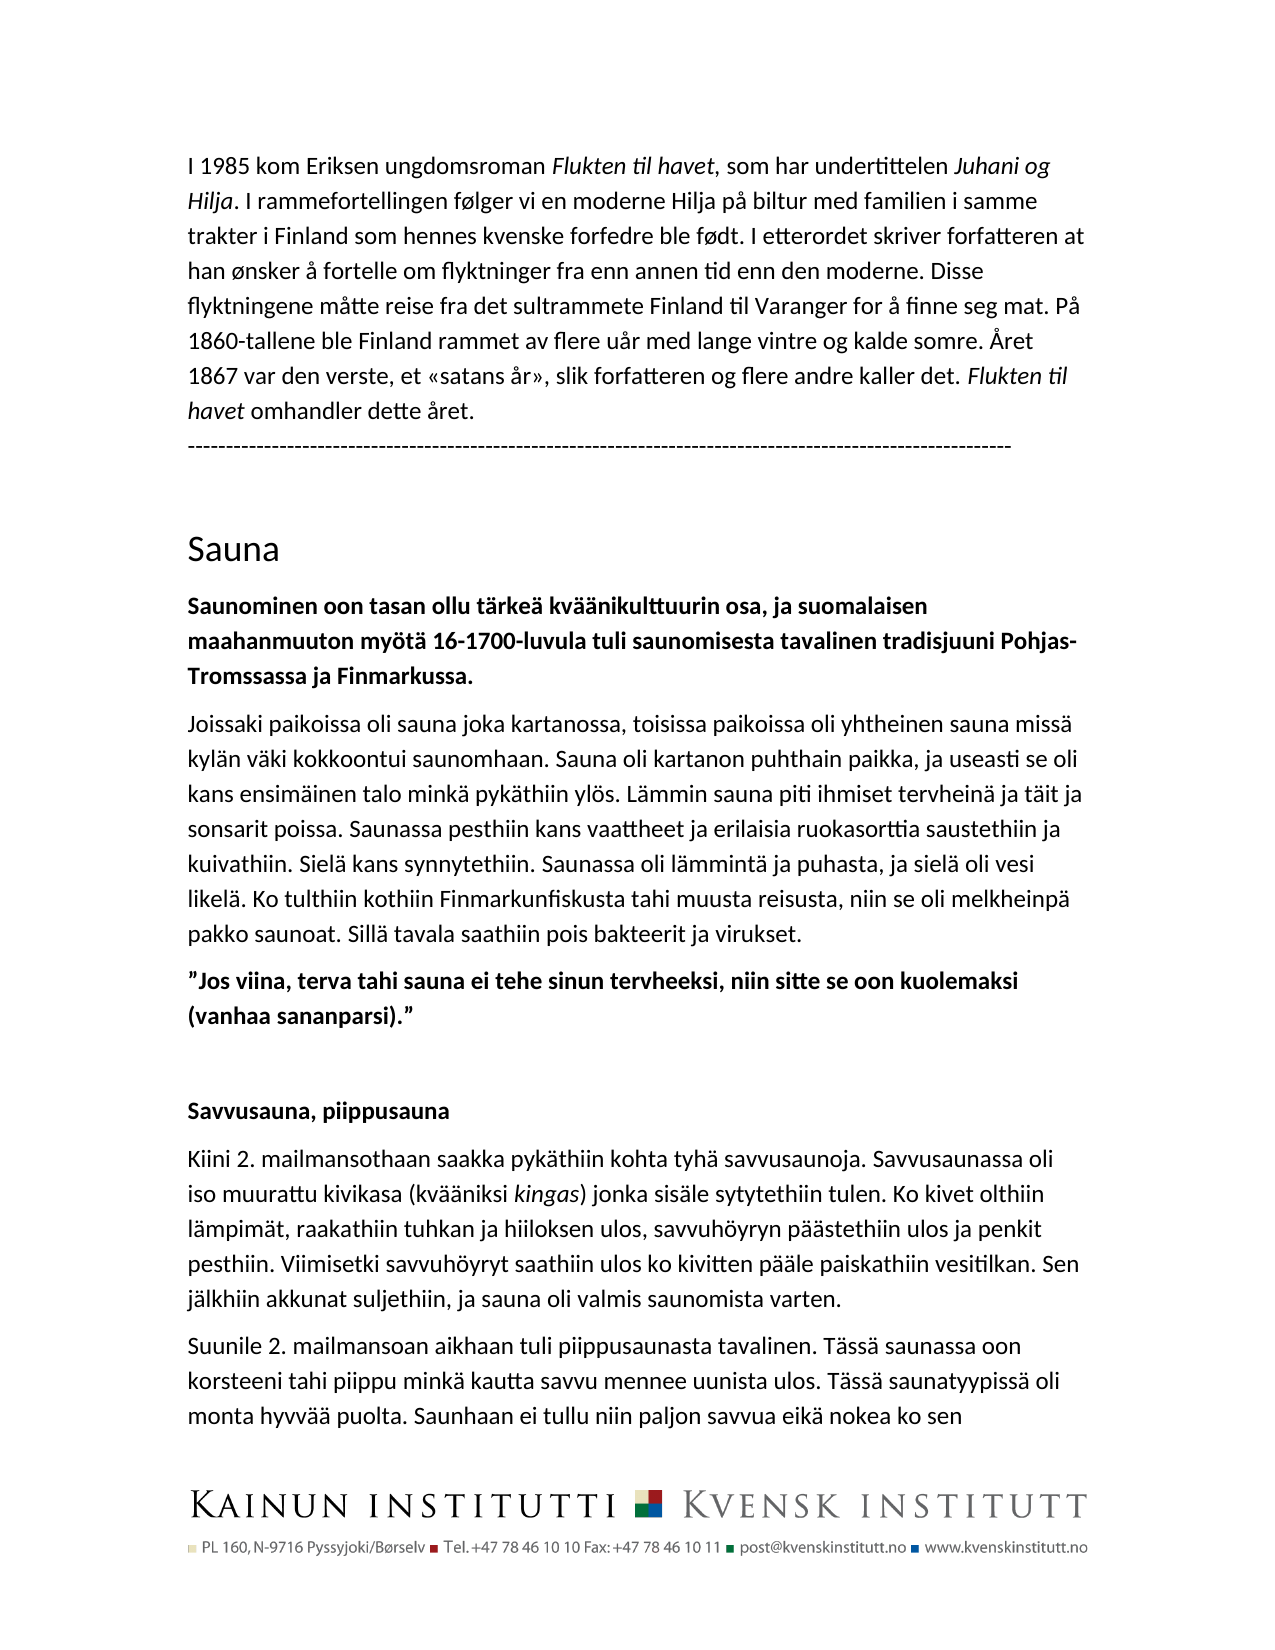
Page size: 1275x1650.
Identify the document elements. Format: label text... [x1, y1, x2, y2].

text ------------------------------------------------------------------------------------------------------------ [187, 430, 1087, 461]
text ”Jos viina, terva tahi sauna ei tehe sinun tervheeksi, niin sitte se oon kuolemaksi (vanhaa sananparsi).” [187, 965, 1087, 1031]
text I 1985 kom Eriksen ungdomsroman Flukten til havet, som har undertittelen Juhani og Hilja. I rammefortellingen følger vi en moderne Hilja på biltur med familien i samme trakter i Finland som hennes kvenske forfedre ble født. I etterordet skriver forfatteren at han ønsker å fortelle om flyktninger fra enn annen tid enn den moderne. Disse flyktningene måtte reise fra det sultrammete Finland til Varanger for å finne seg mat. På 1860-tallene ble Finland rammet av flere uår med lange vintre og kalde somre. Året 1867 var den verste, et «satans år», slik forfatteren og flere andre kaller det. Flukten til havet omhandler dette året. [187, 150, 1087, 426]
text Saunominen oon tasan ollu tärkeä kväänikulttuurin osa, ja suomalaisen maahanmuuton myötä 16-1700-luvula tuli saunomisesta tavalinen tradisjuuni Pohjas-Tromssassa ja Finmarkussa. [187, 590, 1087, 691]
text Suunile 2. mailmansoan aikhaan tuli piippusaunasta tavalinen. Tässä saunassa oon korsteeni tahi piippu minkä kautta savvu mennee uunista ulos. Tässä saunatyypissä oli monta hyvvää puolta. Saunhaan ei tullu niin paljon savvua eikä nokea ko sen [187, 1330, 1087, 1431]
picture [187, 1490, 1088, 1558]
text Kiini 2. mailmansothaan saakka pykäthiin kohta tyhä savvusaunoja. Savvusaunassa oli iso muurattu kivikasa (kvääniksi kingas) jonka sisäle sytytethiin tulen. Ko kivet olthiin lämpimät, raakathiin tuhkan ja hiiloksen ulos, savvuhöyryn päästethiin ulos ja penkit pesthiin. Viimisetki savvuhöyryt saathiin ulos ko kivitten pääle paiskathiin vesitilkan. Sen jälkhiin akkunat suljethiin, ja sauna oli valmis saunomista varten. [187, 1143, 1087, 1313]
text Sauna [187, 525, 1087, 571]
text Savvusauna, piippusauna [187, 1095, 1087, 1126]
text Joissaki paikoissa oli sauna joka kartanossa, toisissa paikoissa oli yhtheinen sauna missä kylän väki kokkoontui saunomhaan. Sauna oli kartanon puhthain paikka, ja useasti se oli kans ensimäinen talo minkä pykäthiin ylös. Lämmin sauna piti ihmiset tervheinä ja täit ja sonsarit poissa. Saunassa pesthiin kans vaattheet ja erilaisia ruokasorttia saustethiin ja kuivathiin. Sielä kans synnytethiin. Saunassa oli lämmintä ja puhasta, ja sielä oli vesi likelä. Ko tulthiin kothiin Finmarkunfiskusta tahi muusta reisusta, niin se oli melkheinpä pakko saunoat. Sillä tavala saathiin pois bakteerit ja virukset. [187, 708, 1087, 948]
